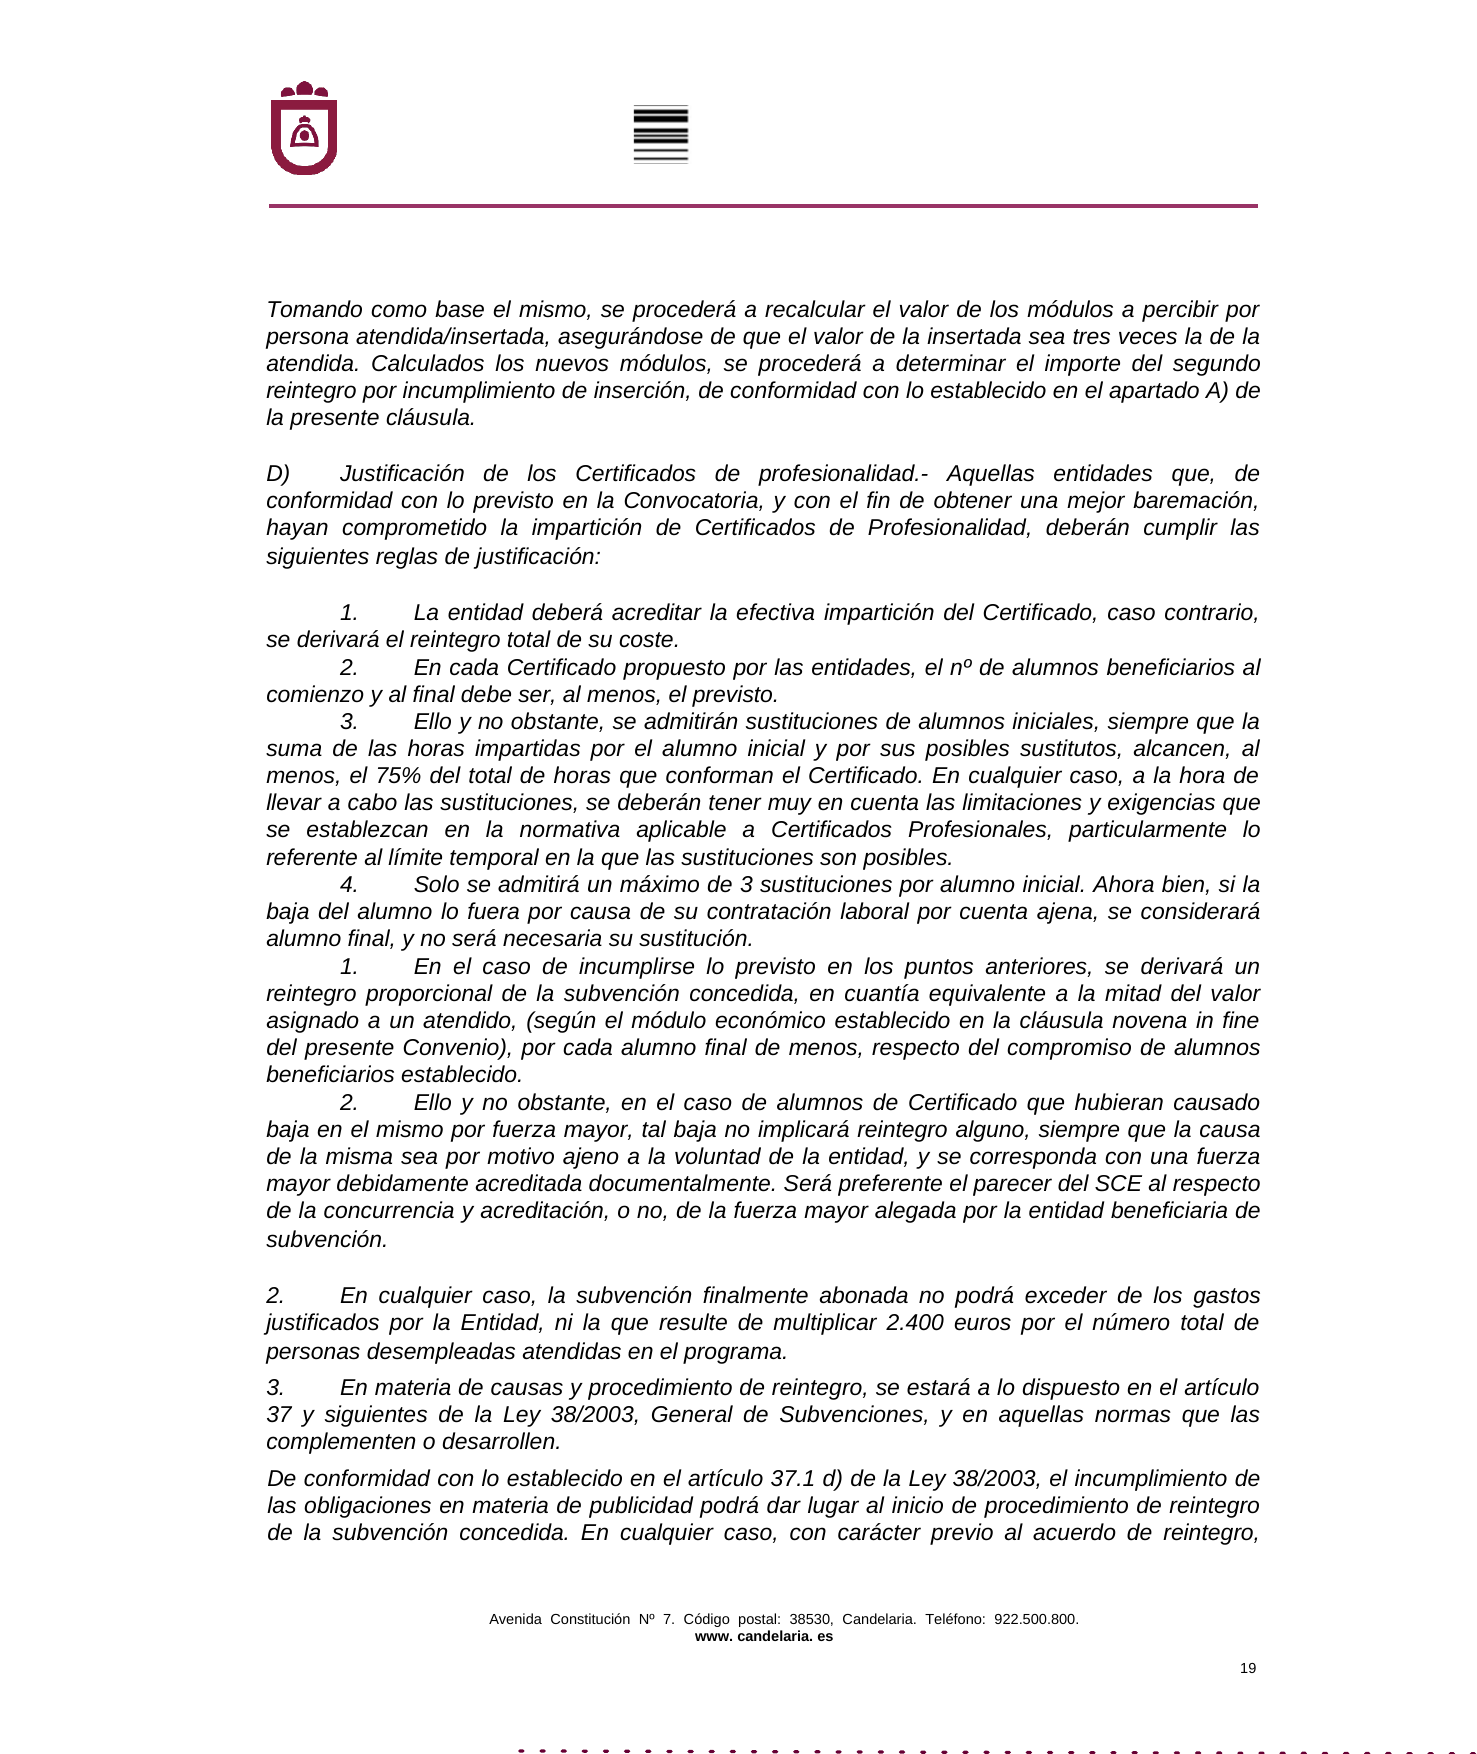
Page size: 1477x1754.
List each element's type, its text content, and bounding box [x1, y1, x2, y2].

list Solo se admitirá un máximo de 3 sustituciones por alumno inicial. Ahora bien, si la baja del alumno lo fuera por causa de su contratación laboral por cuenta ajena, se considerará alumno final, y no será necesaria su sustitución. [266, 871, 1263, 952]
list En el caso de incumplirse lo previsto en los puntos anteriores, se derivará un reintegro proporcional de la subvención concedida, en cuantía equivalente a la mitad del valor asignado a un atendido, (según el módulo económico establecido en la cláusula novena in fine del presente Convenio), por cada alumno final de menos, respecto del compromiso de alumnos beneficiarios establecido. [266, 953, 1263, 1087]
list La entidad deberá acreditar la efectiva impartición del Certificado, caso contrario, se derivará el reintegro total de su coste. [266, 599, 1263, 652]
list Tomando como base el mismo, se procederá a recalcular el valor de los módulos a percibir por persona atendida/insertada, asegurándose de que el valor de la insertada sea tres veces la de la atendida. Calculados los nuevos módulos, se procederá a determinar el importe del segundo reintegro por incumplimiento de inserción, de conformidad con lo establecido en el apartado A) de la presente cláusula. [266, 296, 1263, 430]
list Justificación de los Certificados de profesionalidad.- Aquellas entidades que, de conformidad con lo previsto en la Convocatoria, y con el fin de obtener una mejor baremación, hayan comprometido la impartición de Certificados de Profesionalidad, deberán cumplir las siguientes reglas de justificación: [266, 459, 1263, 569]
list Ello y no obstante, se admitirán sustituciones de alumnos iniciales, siempre que la suma de las horas impartidas por el alumno inicial y por sus posibles sustitutos, alcancen, al menos, el 75% del total de horas que conforman el Certificado. En cualquier caso, a la hora de llevar a cabo las sustituciones, se deberán tener muy en cuenta las limitaciones y exigencias que se establezcan en la normativa aplicable a Certificados Profesionales, particularmente lo referente al límite temporal en la que las sustituciones son posibles. [266, 708, 1263, 870]
text De conformidad con lo establecido en el artículo 37.1 d) de la Ley 38/2003, el incumplimiento de las obligaciones en materia de publicidad podrá dar lugar al inicio de procedimiento de reintegro de la subvención concedida. En cualquier caso, con carácter previo al acuerdo de reintegro, [267, 1465, 1263, 1545]
list En cualquier caso, la subvención finalmente abonada no podrá exceder de los gastos justificados por la Entidad, ni la que resulte de multiplicar 2.400 euros por el número total de personas desempleadas atendidas en el programa. [266, 1282, 1263, 1365]
list Ello y no obstante, en el caso de alumnos de Certificado que hubieran causado baja en el mismo por fuerza mayor, tal baja no implicará reintegro alguno, siempre que la causa de la misma sea por motivo ajeno a la voluntad de la entidad, y se corresponda con una fuerza mayor debidamente acreditada documentalmente. Será preferente el parecer del SCE al respecto de la concurrencia y acreditación, o no, de la fuerza mayor alegada por la entidad beneficiaria de subvención. [266, 1088, 1263, 1253]
list En cada Certificado propuesto por las entidades, el nº de alumnos beneficiarios al comienzo y al final debe ser, al menos, el previsto. [266, 653, 1263, 707]
list En materia de causas y procedimiento de reintegro, se estará a lo dispuesto en el artículo 37 y siguientes de la Ley 38/2003, General de Subvenciones, y en aquellas normas que las complementen o desarrollen. [266, 1374, 1263, 1454]
